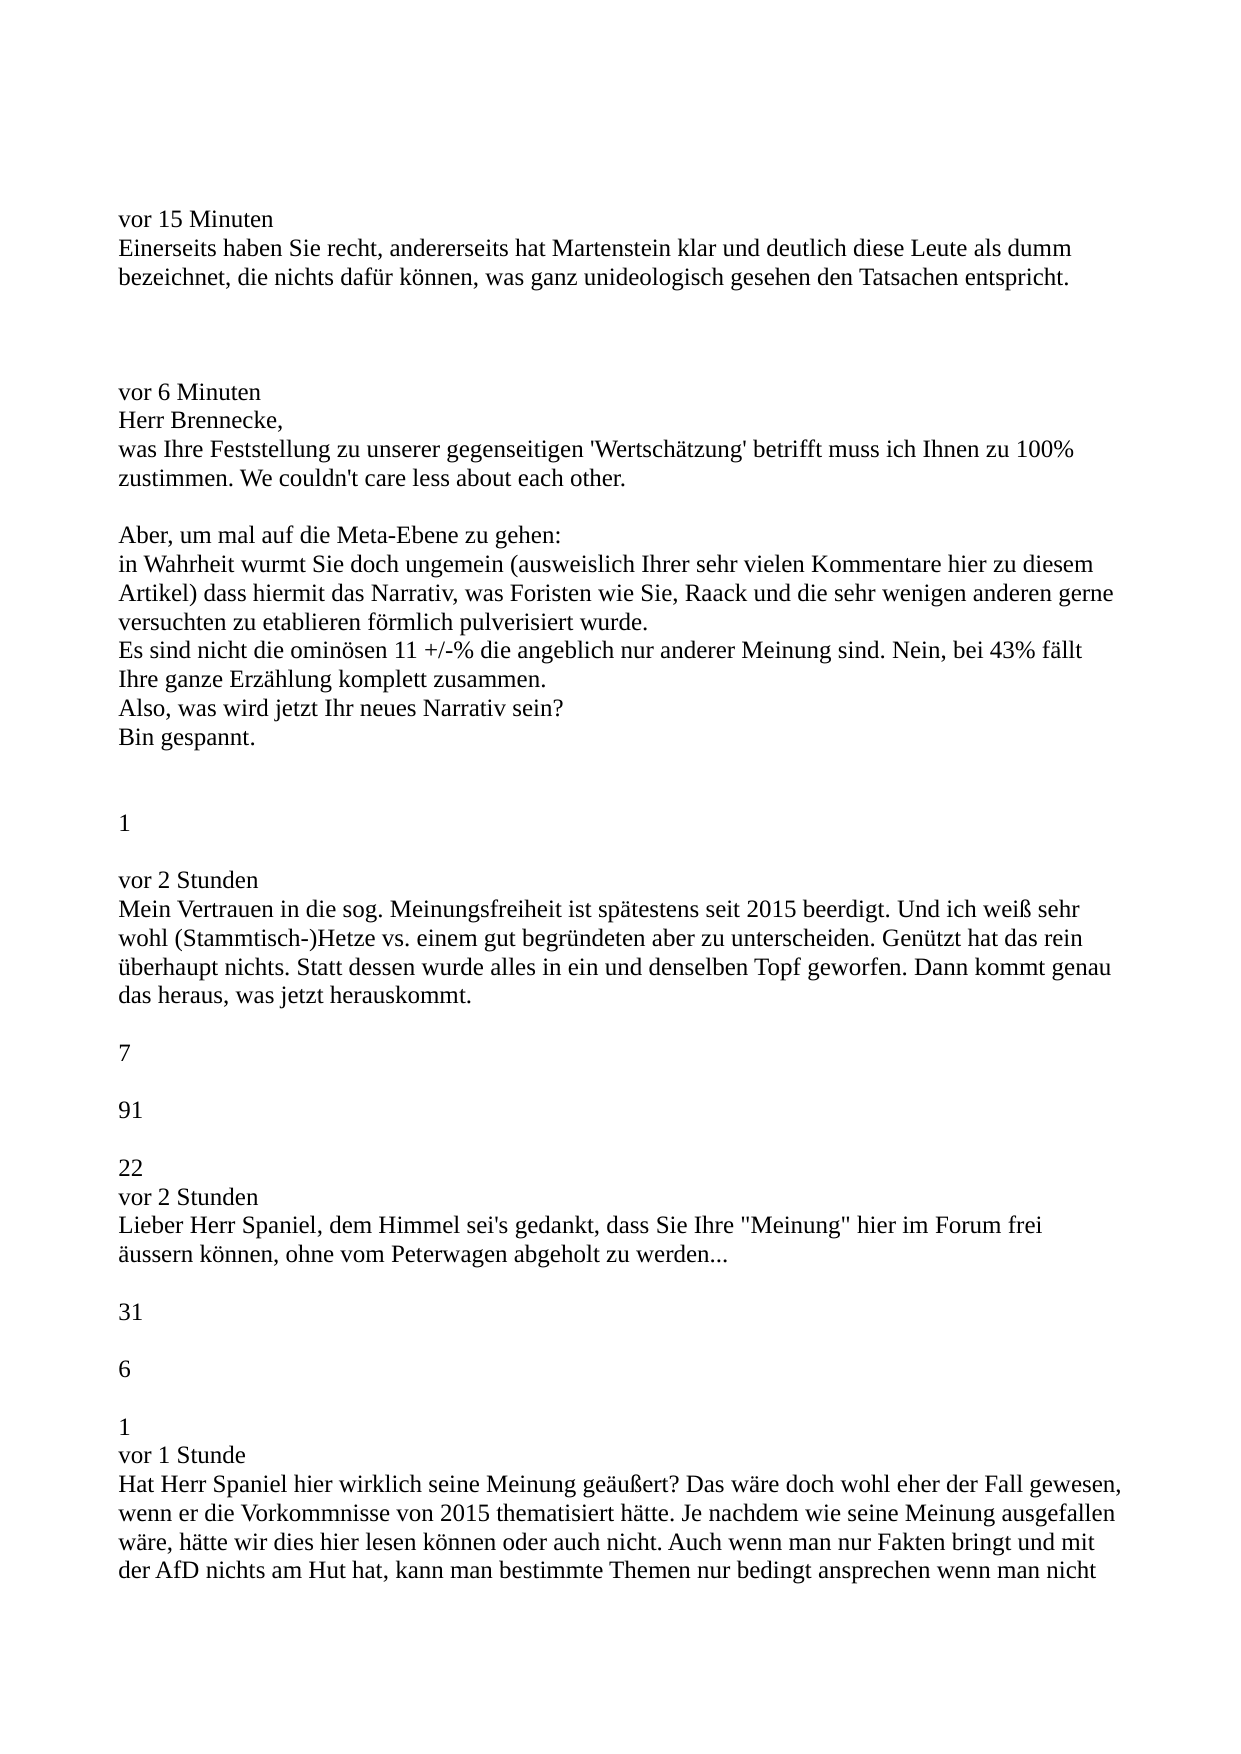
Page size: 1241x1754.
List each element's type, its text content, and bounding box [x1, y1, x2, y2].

text 1 [118, 808, 1122, 837]
text Lieber Herr Spaniel, dem Himmel sei's gedankt, dass Sie Ihre "Meinung" hier im Forum frei äussern können, ohne vom Peterwagen abgeholt zu werden... [118, 1211, 1122, 1268]
text Aber, um mal auf die Meta-Ebene zu gehen: [118, 521, 1122, 549]
text Herr Brennecke, [118, 406, 1122, 434]
text Mein Vertrauen in die sog. Meinungsfreiheit ist spätestens seit 2015 beerdigt. Und ich weiß sehr wohl (Stammtisch-)Hetze vs. einem gut begründeten aber zu unterscheiden. Genützt hat das rein überhaupt nichts. Statt dessen wurde alles in ein und denselben Topf geworfen. Dann kommt genau das heraus, was jetzt herauskommt. [118, 894, 1122, 1009]
text 1 [118, 1412, 1122, 1441]
text Also, was wird jetzt Ihr neues Narrativ sein? [118, 693, 1122, 722]
text Hat Herr Spaniel hier wirklich seine Meinung geäußert? Das wäre doch wohl eher der Fall gewesen, wenn er die Vorkommnisse von 2015 thematisiert hätte. Je nachdem wie seine Meinung ausgefallen wäre, hätte wir dies hier lesen können oder auch nicht. Auch wenn man nur Fakten bringt und mit der AfD nichts am Hut hat, kann man bestimmte Themen nur bedingt ansprechen wenn man nicht [118, 1469, 1122, 1584]
text vor 2 Stunden [118, 1182, 1122, 1211]
text Es sind nicht die ominösen 11 +/-% die angeblich nur anderer Meinung sind. Nein, bei 43% fällt Ihre ganze Erzählung komplett zusammen. [118, 636, 1122, 693]
text vor 6 Minuten [118, 377, 1122, 406]
text Einerseits haben Sie recht, andererseits hat Martenstein klar und deutlich diese Leute als dumm bezeichnet, die nichts dafür können, was ganz unideologisch gesehen den Tatsachen entspricht. [118, 233, 1122, 291]
text vor 2 Stunden [118, 866, 1122, 894]
text 31 [118, 1297, 1122, 1326]
text vor 15 Minuten [118, 204, 1122, 233]
text was Ihre Feststellung zu unserer gegenseitigen 'Wertschätzung' betrifft muss ich Ihnen zu 100% zustimmen. We couldn't care less about each other. [118, 434, 1122, 492]
text vor 1 Stunde [118, 1441, 1122, 1469]
text 22 [118, 1153, 1122, 1182]
text 91 [118, 1096, 1122, 1124]
text in Wahrheit wurmt Sie doch ungemein (ausweislich Ihrer sehr vielen Kommentare hier zu diesem Artikel) dass hiermit das Narrativ, was Foristen wie Sie, Raack und die sehr wenigen anderen gerne versuchten zu etablieren förmlich pulverisiert wurde. [118, 549, 1122, 636]
text Bin gespannt. [118, 722, 1122, 751]
text 7 [118, 1038, 1122, 1067]
text 6 [118, 1354, 1122, 1383]
